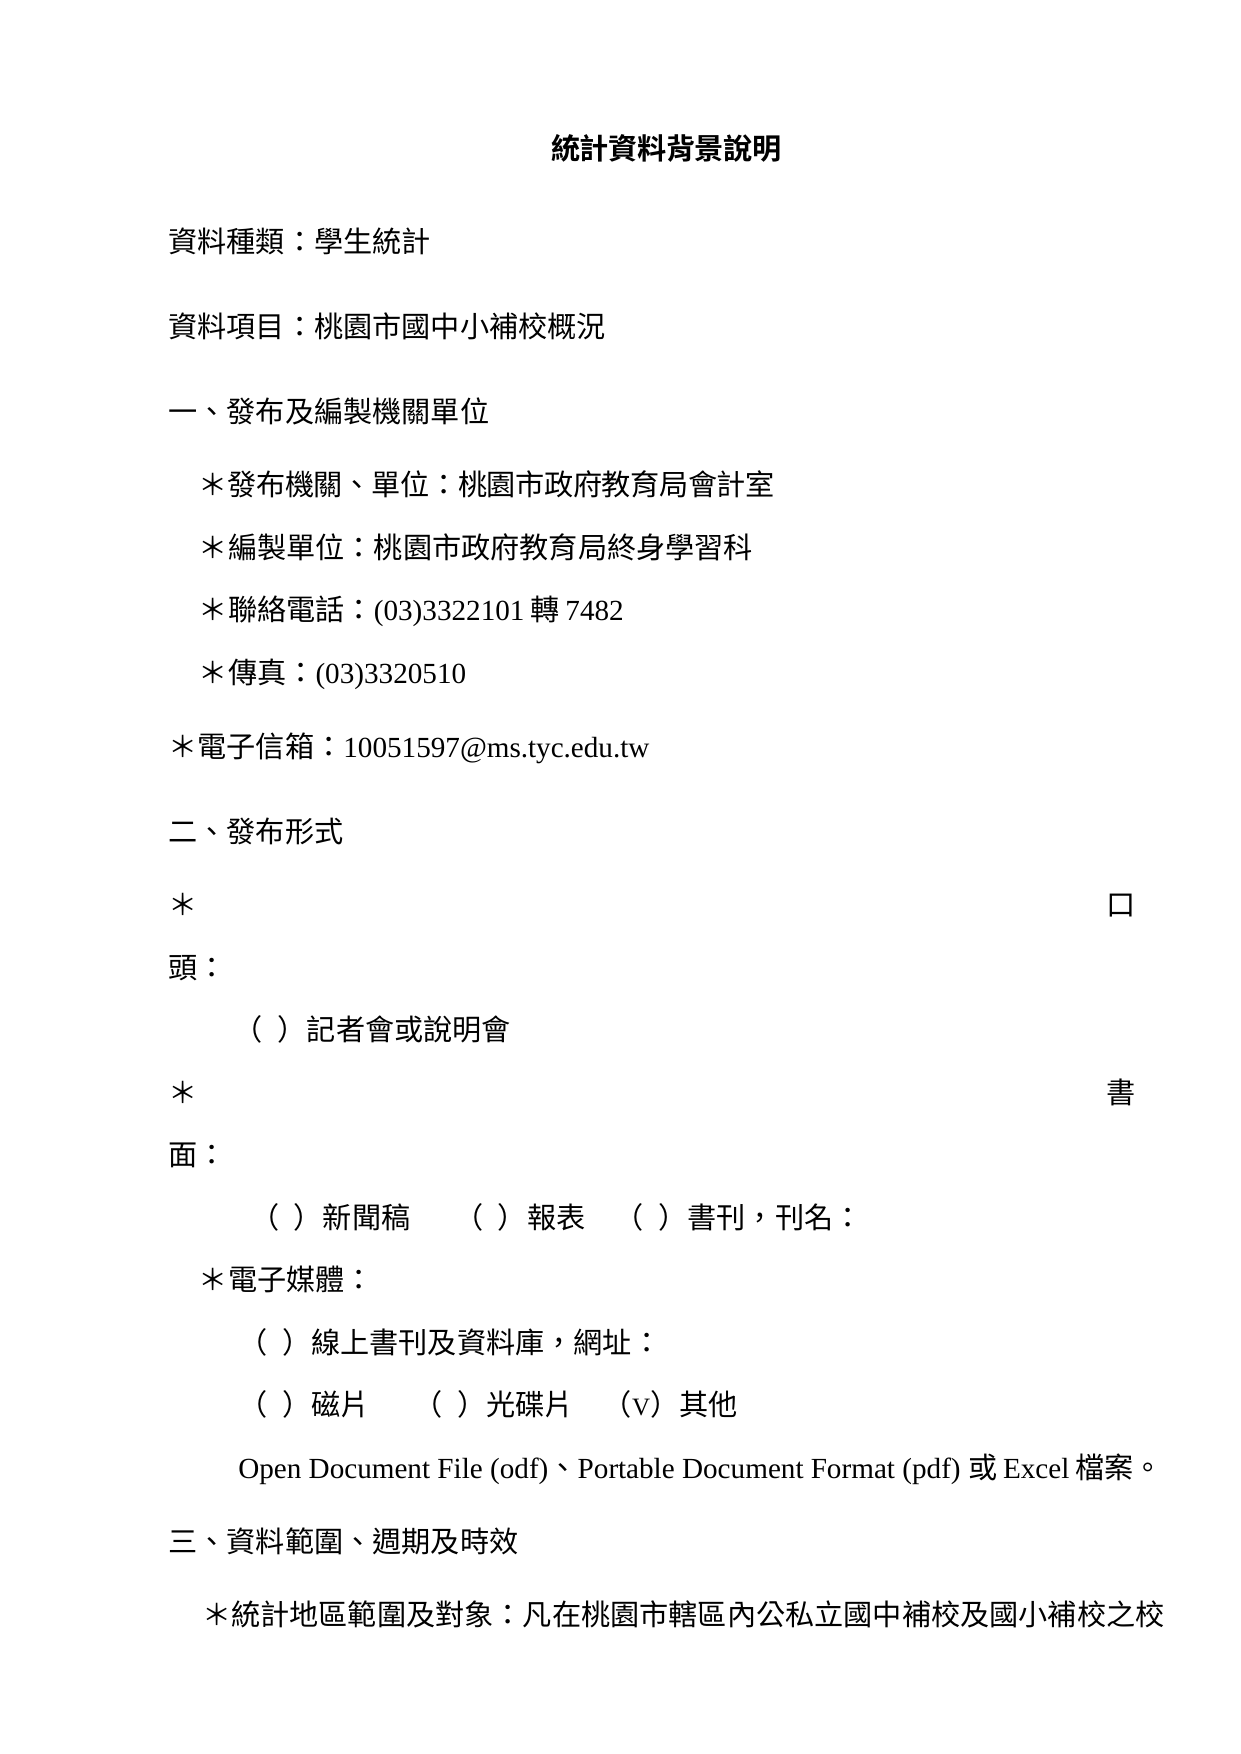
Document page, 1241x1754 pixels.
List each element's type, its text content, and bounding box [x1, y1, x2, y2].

table_header 統計資料背景說明 資料種類：學生統計 資料項目：桃園市國中小補校概況 一、發布及編製機關單位 ＊發布機關、單位：桃園市政府教育局會計室 ＊編製單位：桃園市政府教育局終身學習科 ＊聯絡電話：(03)3322101轉7482 ＊傳真：(03)3320510 ＊電子信箱：10051597@ms.tyc.edu.tw 二、發布形式 口頭： （ ）記者會或說明會 書面： （ ）新聞稿 （ ）報表 （ ）書刊，刊名： ＊電子媒體： （ ）線上書刊及資料庫，網址： （ ）磁片 （ ）光碟片 （V）其他 Open Document File (odf)、Portable Document Format (pdf) 或Excel檔案。 三、資料範圍、週期及時效 ＊統計地區範圍及對象：凡在桃園市轄區內公私立國中補校及國小補校之校 [157, 105, 1193, 1634]
